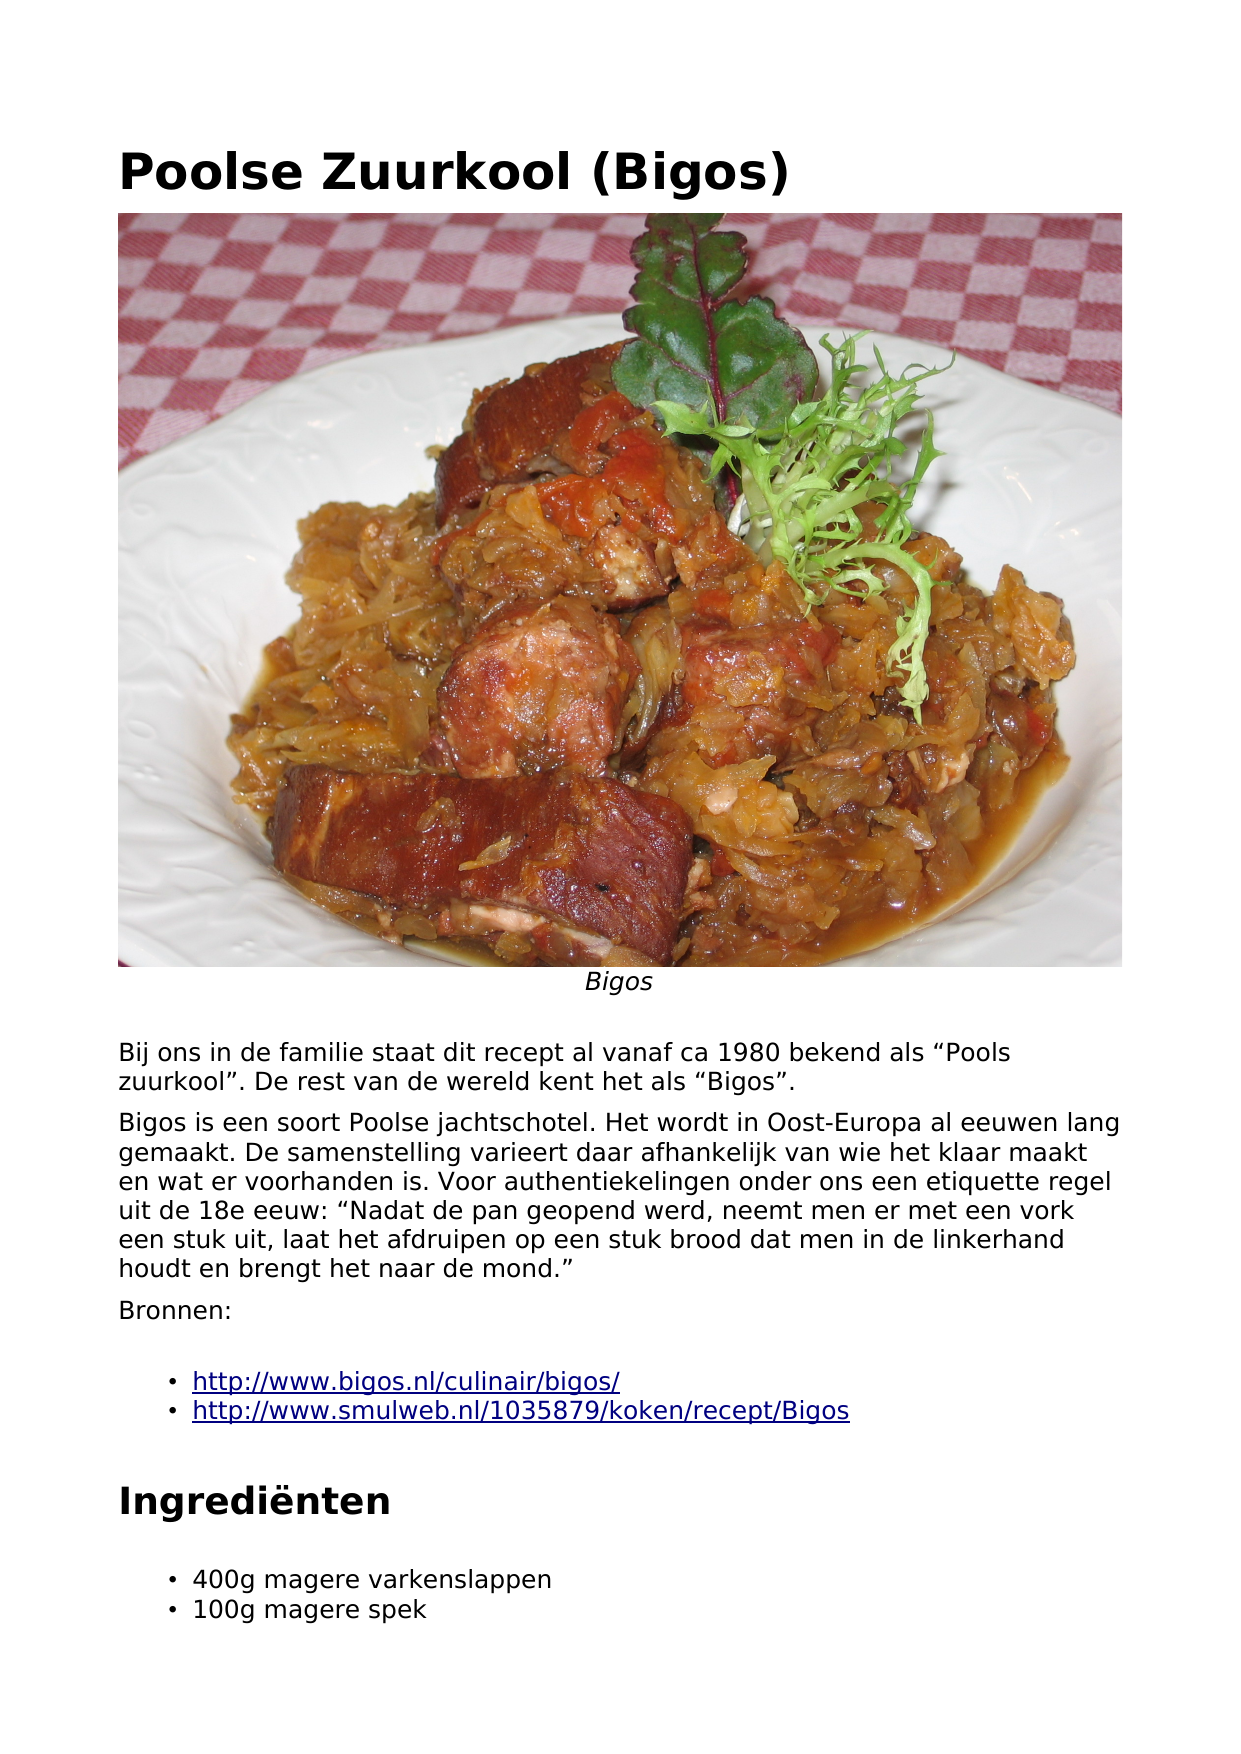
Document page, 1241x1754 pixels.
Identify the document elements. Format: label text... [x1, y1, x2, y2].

subtitle Ingrediënten [118, 1480, 1122, 1524]
subtitle Poolse Zuurkool (Bigos) [118, 143, 1122, 201]
text Bigos [118, 967, 1122, 996]
picture [118, 213, 1123, 967]
list http://www.bigos.nl/culinair/bigos/ [177, 1367, 1122, 1396]
list 400g magere varkenslappen [177, 1566, 1122, 1595]
text Bigos is een soort Poolse jachtschotel. Het wordt in Oost-Europa al eeuwen lang gemaakt. De samenstelling varieert daar afhankelijk van wie het klaar maakt en wat er voorhanden is. Voor authentiekelingen onder ons een etiquette regel uit de 18e eeuw: “Nadat de pan geopend werd, neemt men er met een vork een stuk uit, laat het afdruipen op een stuk brood dat men in de linkerhand houdt en brengt het naar de mond.” [118, 1108, 1122, 1283]
list 100g magere spek [177, 1595, 1122, 1624]
text Bij ons in de familie staat dit recept al vanaf ca 1980 bekend als “Pools zuurkool”. De rest van de wereld kent het als “Bigos”. [118, 1038, 1122, 1096]
list http://www.smulweb.nl/1035879/koken/recept/Bigos [177, 1396, 1122, 1426]
text Bronnen: [118, 1296, 1122, 1325]
